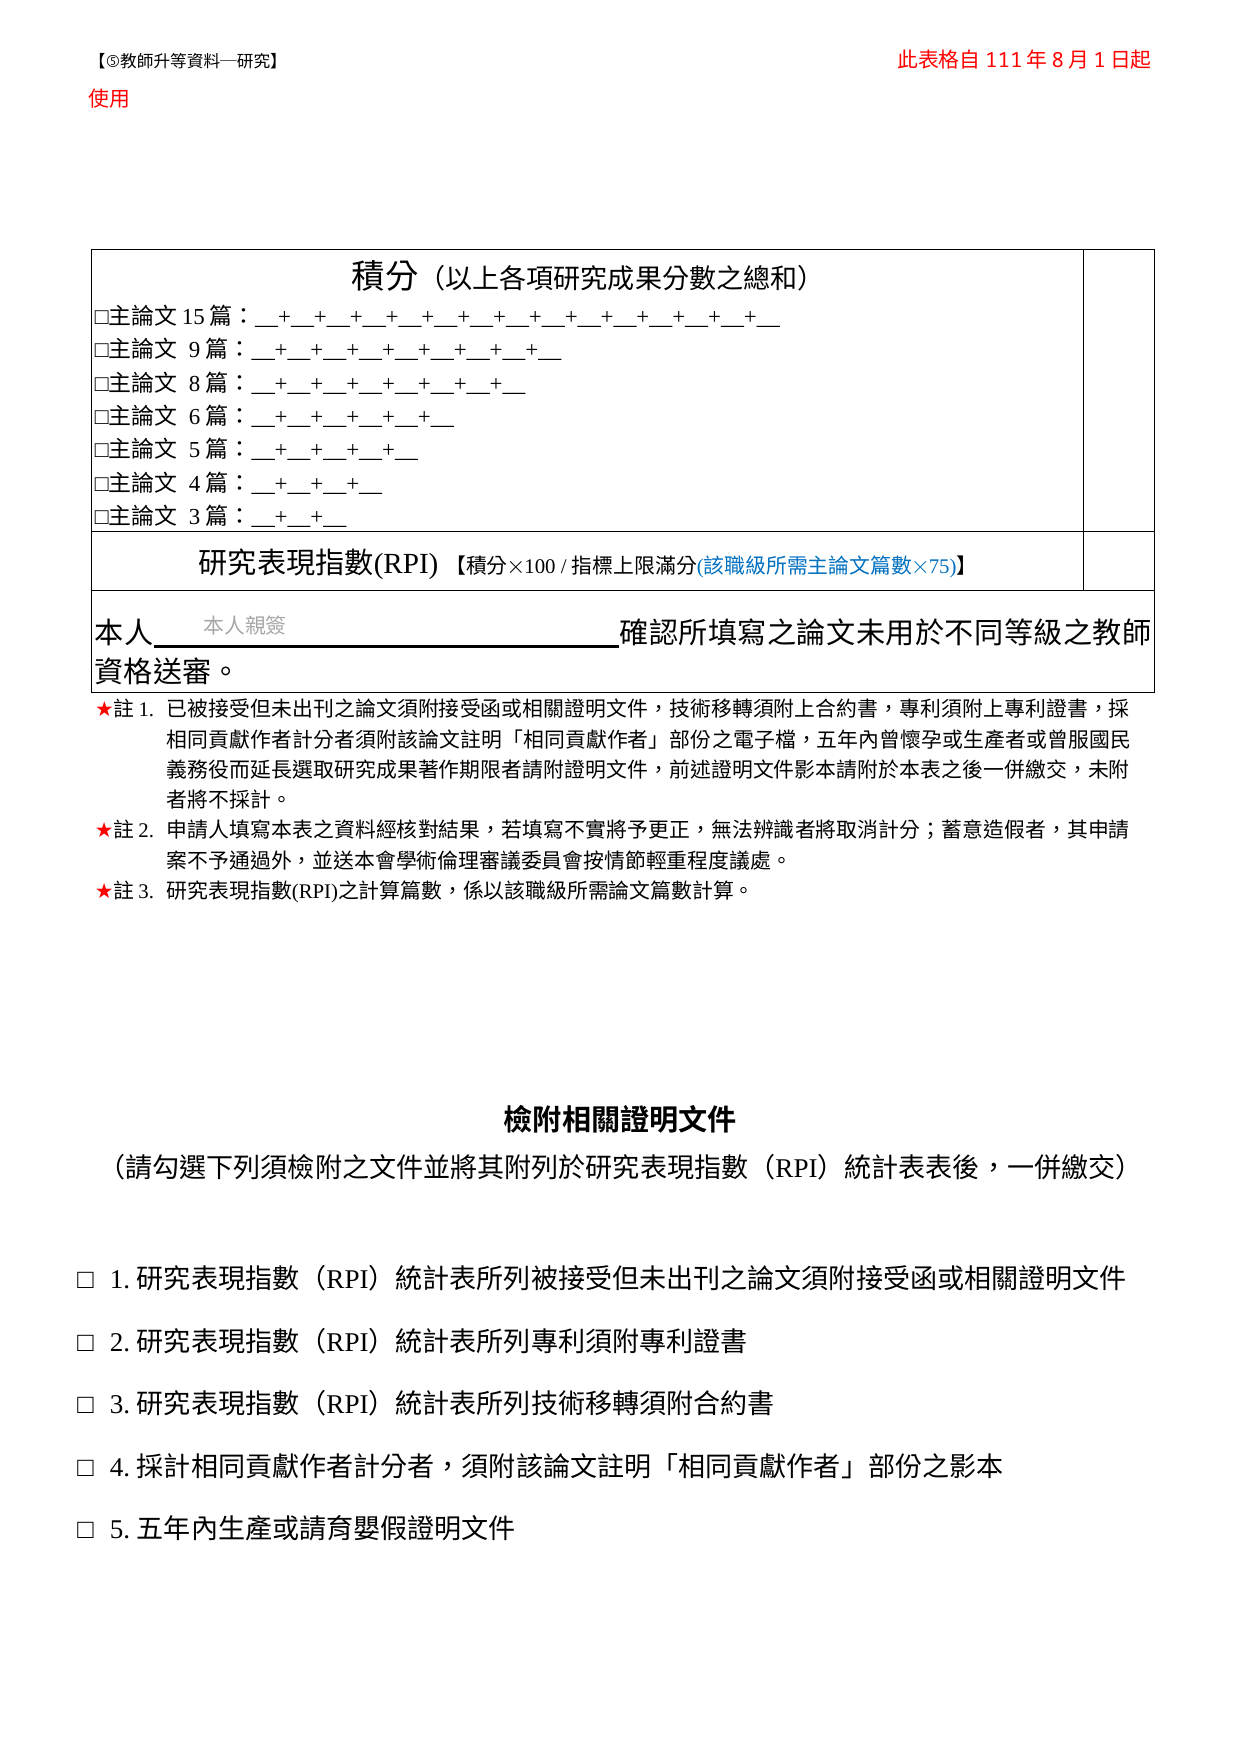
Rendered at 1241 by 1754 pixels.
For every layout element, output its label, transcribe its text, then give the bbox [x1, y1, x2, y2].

text （請勾選下列須檢附之文件並將其附列於研究表現指數（RPI）統計表表後，一併繳交） [89, 1139, 1152, 1187]
table_cell 積分（以上各項研究成果分數之總和） □主論文15篇：__+__+__+__+__+__+__+__+__+__+__+__+__+__+__ □主論文 9 篇：__+__+__+__+__+__+__+__+__ □主論文 8 篇：__+__+__+__+__+__+__+__ □主論文 6 篇：__+__+__+__+__+__ □主論文 5 篇：__+__+__+__+__ □主論文 4 篇：__+__+__+__ □主論文 3 篇：__+__+__ [92, 250, 1083, 531]
table_cell [1084, 250, 1154, 531]
text □ 2. 研究表現指數（RPI）統計表所列專利須附專利證書 [77, 1298, 1152, 1360]
table_cell 本人 確認所填寫之論文未用於不同等級之教師資格送審。 [92, 591, 1154, 692]
table_cell [1084, 532, 1154, 590]
text □ 4. 採計相同貢獻作者計分者，須附該論文註明「相同貢獻作者」部份之影本 [77, 1423, 1152, 1485]
table_cell 研究表現指數(RPI) 【積分100 / 指標上限滿分(該職級所需主論文篇數75)】 [92, 532, 1083, 590]
text □ 1. 研究表現指數（RPI）統計表所列被接受但未出刊之論文須附接受函或相關證明文件 [77, 1235, 1152, 1298]
text □ 3. 研究表現指數（RPI）統計表所列技術移轉須附合約書 [77, 1360, 1152, 1423]
text □ 5. 五年內生產或請育嬰假證明文件 [77, 1485, 1224, 1548]
text 檢附相關證明文件 [89, 1097, 1152, 1139]
table_cell ★註1. 已被接受但未出刊之論文須附接受函或相關證明文件，技術移轉須附上合約書，專利須附上專利證書，採相同貢獻作者計分者須附該論文註明「相同貢獻作者」部份之電子檔，五年內曾懷孕或生產者或曾服國民義務役而延長選取研究成果著作期限者請附證明文件，前述證明文件影本請附於本表之後一併繳交，未附者將不採計。 ★註2. 申請人填寫本表之資料經核對結果，若填寫不實將予更正，無法辨識者將取消計分；蓄意造假者，其申請案不予通過外，並送本會學術倫理審議委員會按情節輕重程度議處。 ★註3. 研究表現指數(RPI)之計算篇數，係以該職級所需論文篇數計算。 [92, 693, 1155, 904]
